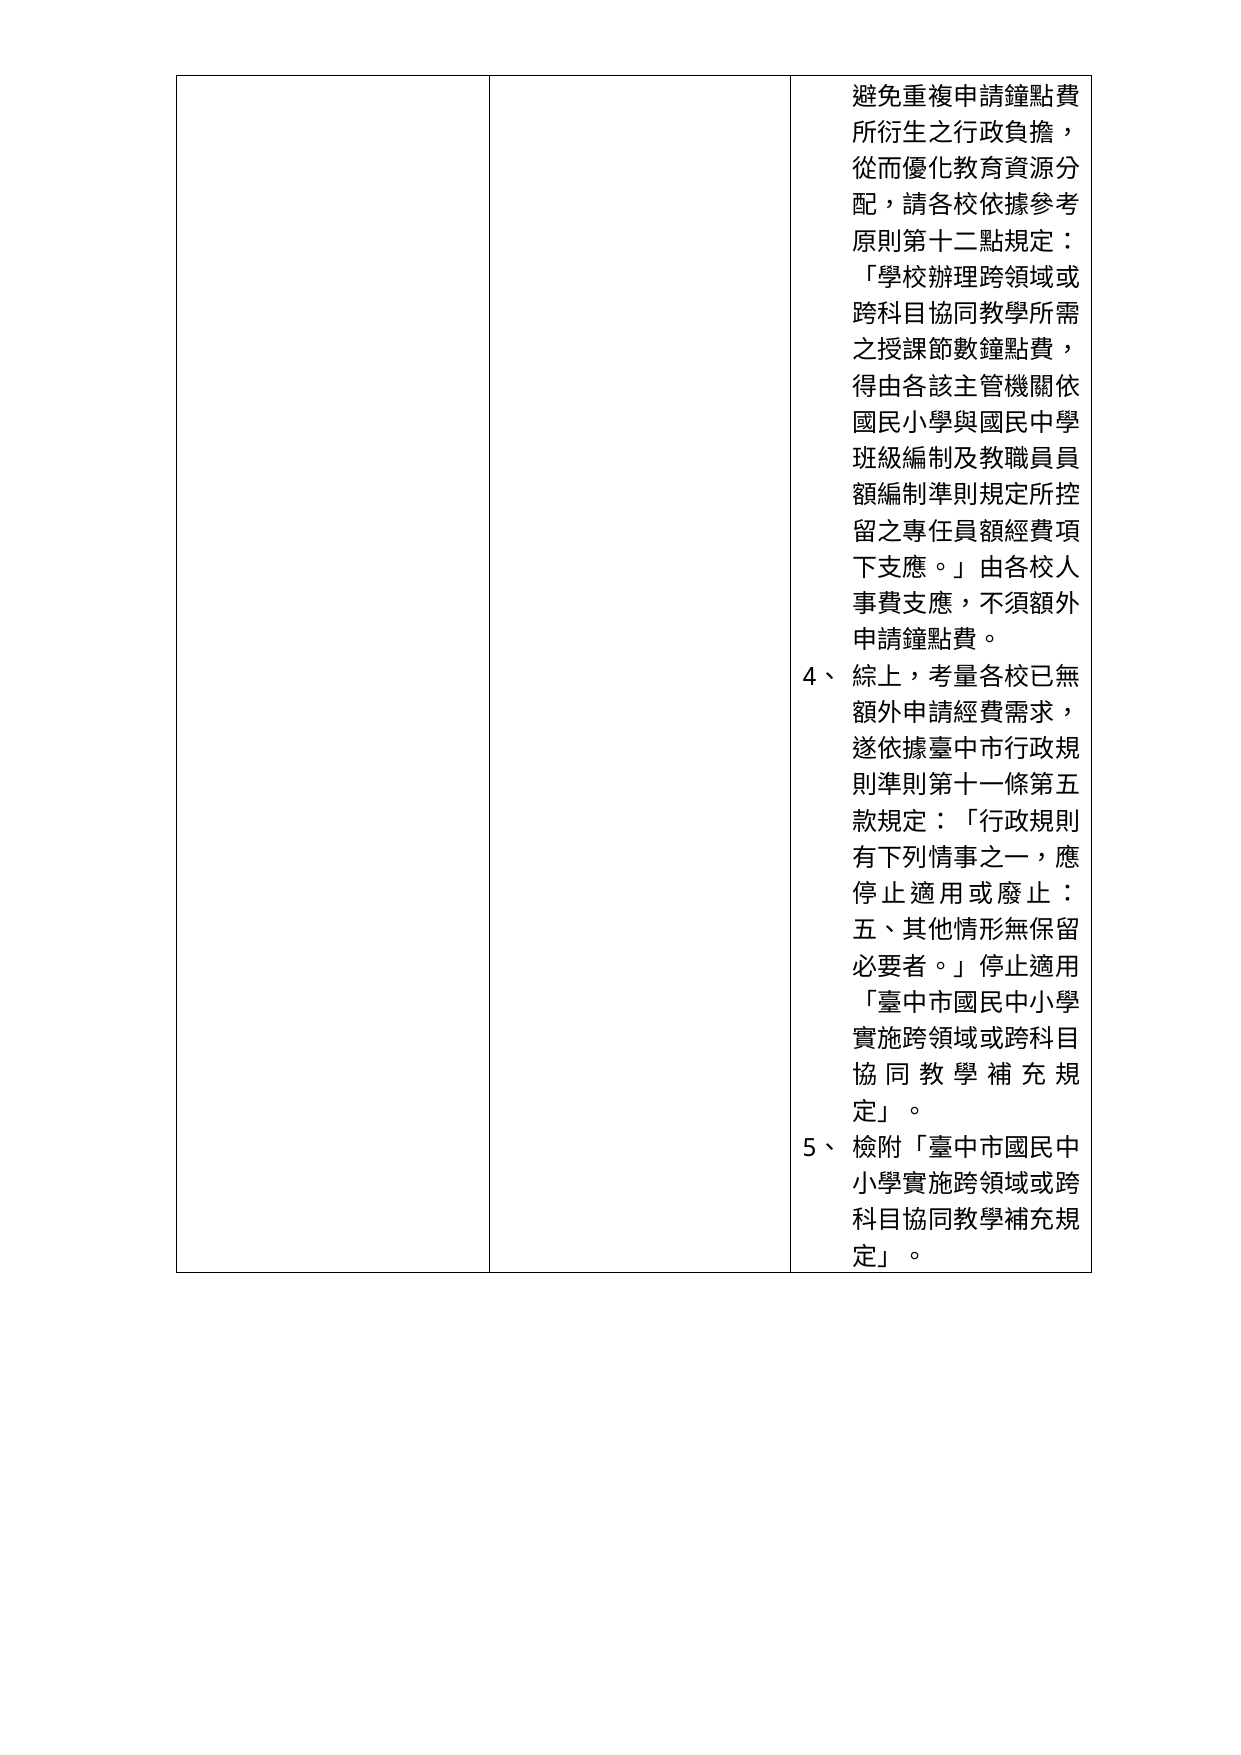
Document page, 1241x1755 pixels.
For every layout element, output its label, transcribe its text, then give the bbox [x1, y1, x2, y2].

table_cell 避免重複申請鐘點費所衍生之行政負擔，從而優化教育資源分配，請各校依據參考原則第十二點規定：「學校辦理跨領域或跨科目協同教學所需之授課節數鐘點費，得由各該主管機關依國民小學與國民中學班級編制及教職員員額編制準則規定所控留之專任員額經費項下支應。」由各校人事費支應，不須額外申請鐘點費。 綜上，考量各校已無額外申請經費需求，遂依據臺中市行政規則準則第十一條第五款規定：「行政規則有下列情事之一，應停止適用或廢止：五、其他情形無保留必要者。」停止適用「臺中市國民中小學實施跨領域或跨科目協同教學補充規定」。 檢附「臺中市國民中小學實施跨領域或跨科目協同教學補充規定」。 [791, 76, 1091, 1272]
table_cell [177, 76, 489, 1272]
table_cell [490, 76, 790, 1272]
